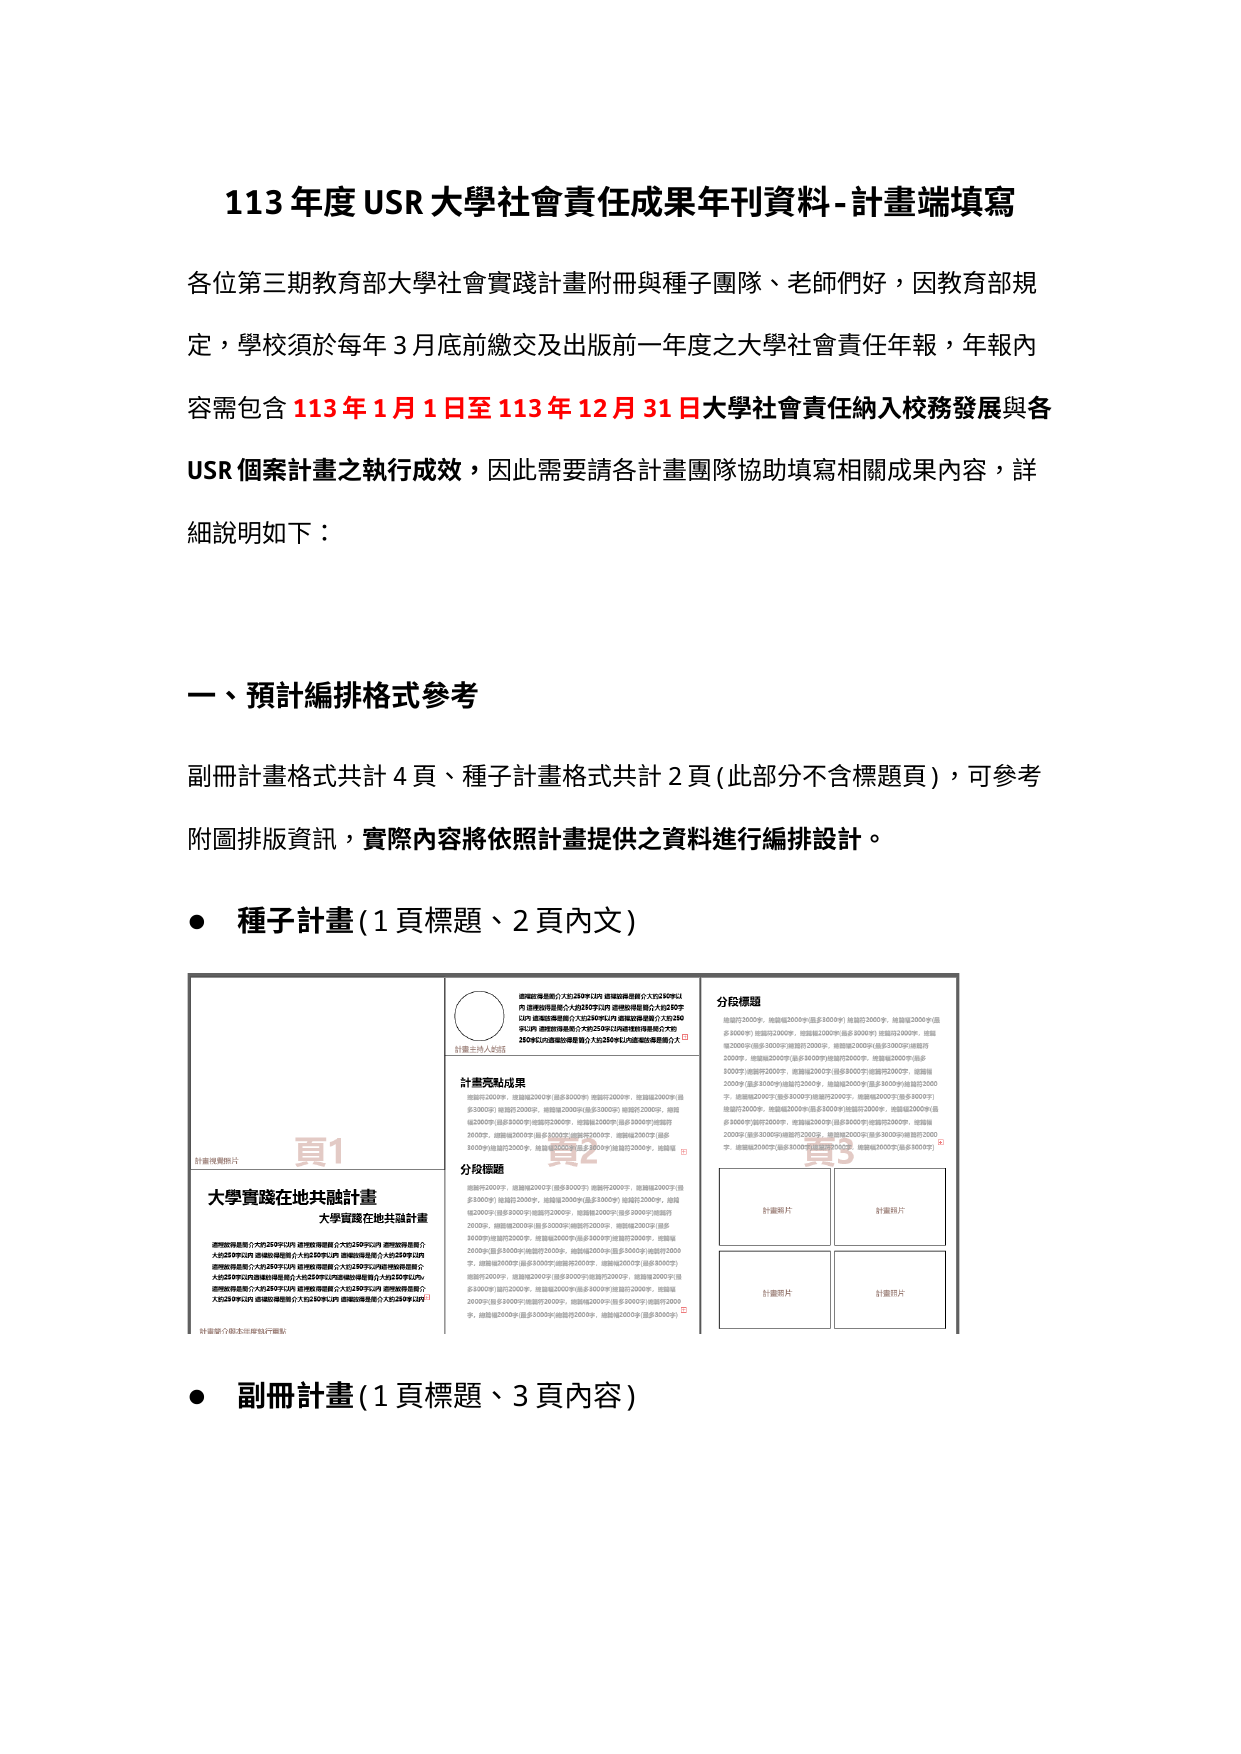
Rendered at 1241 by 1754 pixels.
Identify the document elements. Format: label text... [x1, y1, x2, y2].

text 各位第三期教育部大學社會實踐計畫附冊與種子團隊、老師們好，因教育部規定，學校須於每年3月底前繳交及出版前一年度之大學社會責任年報，年報內容需包含113年1月1日至113年12月31日大學社會責任納入校務發展與各USR個案計畫之執行成效，因此需要請各計畫團隊協助填寫相關成果內容，詳細說明如下： [187, 239, 1053, 552]
text 113年度USR大學社會責任成果年刊資料-計畫端填寫 [187, 158, 1053, 221]
text 副冊計畫格式共計4頁、種子計畫格式共計2頁(此部分不含標題頁)，可參考附圖排版資訊，實際內容將依照計畫提供之資料進行編排設計。 [187, 733, 1053, 858]
list 種子計畫(1頁標題、2頁內文) [187, 877, 1053, 939]
text 一、預計編排格式參考 [187, 652, 1053, 714]
list 副冊計畫(1頁標題、3頁內容) [187, 1352, 1053, 1414]
